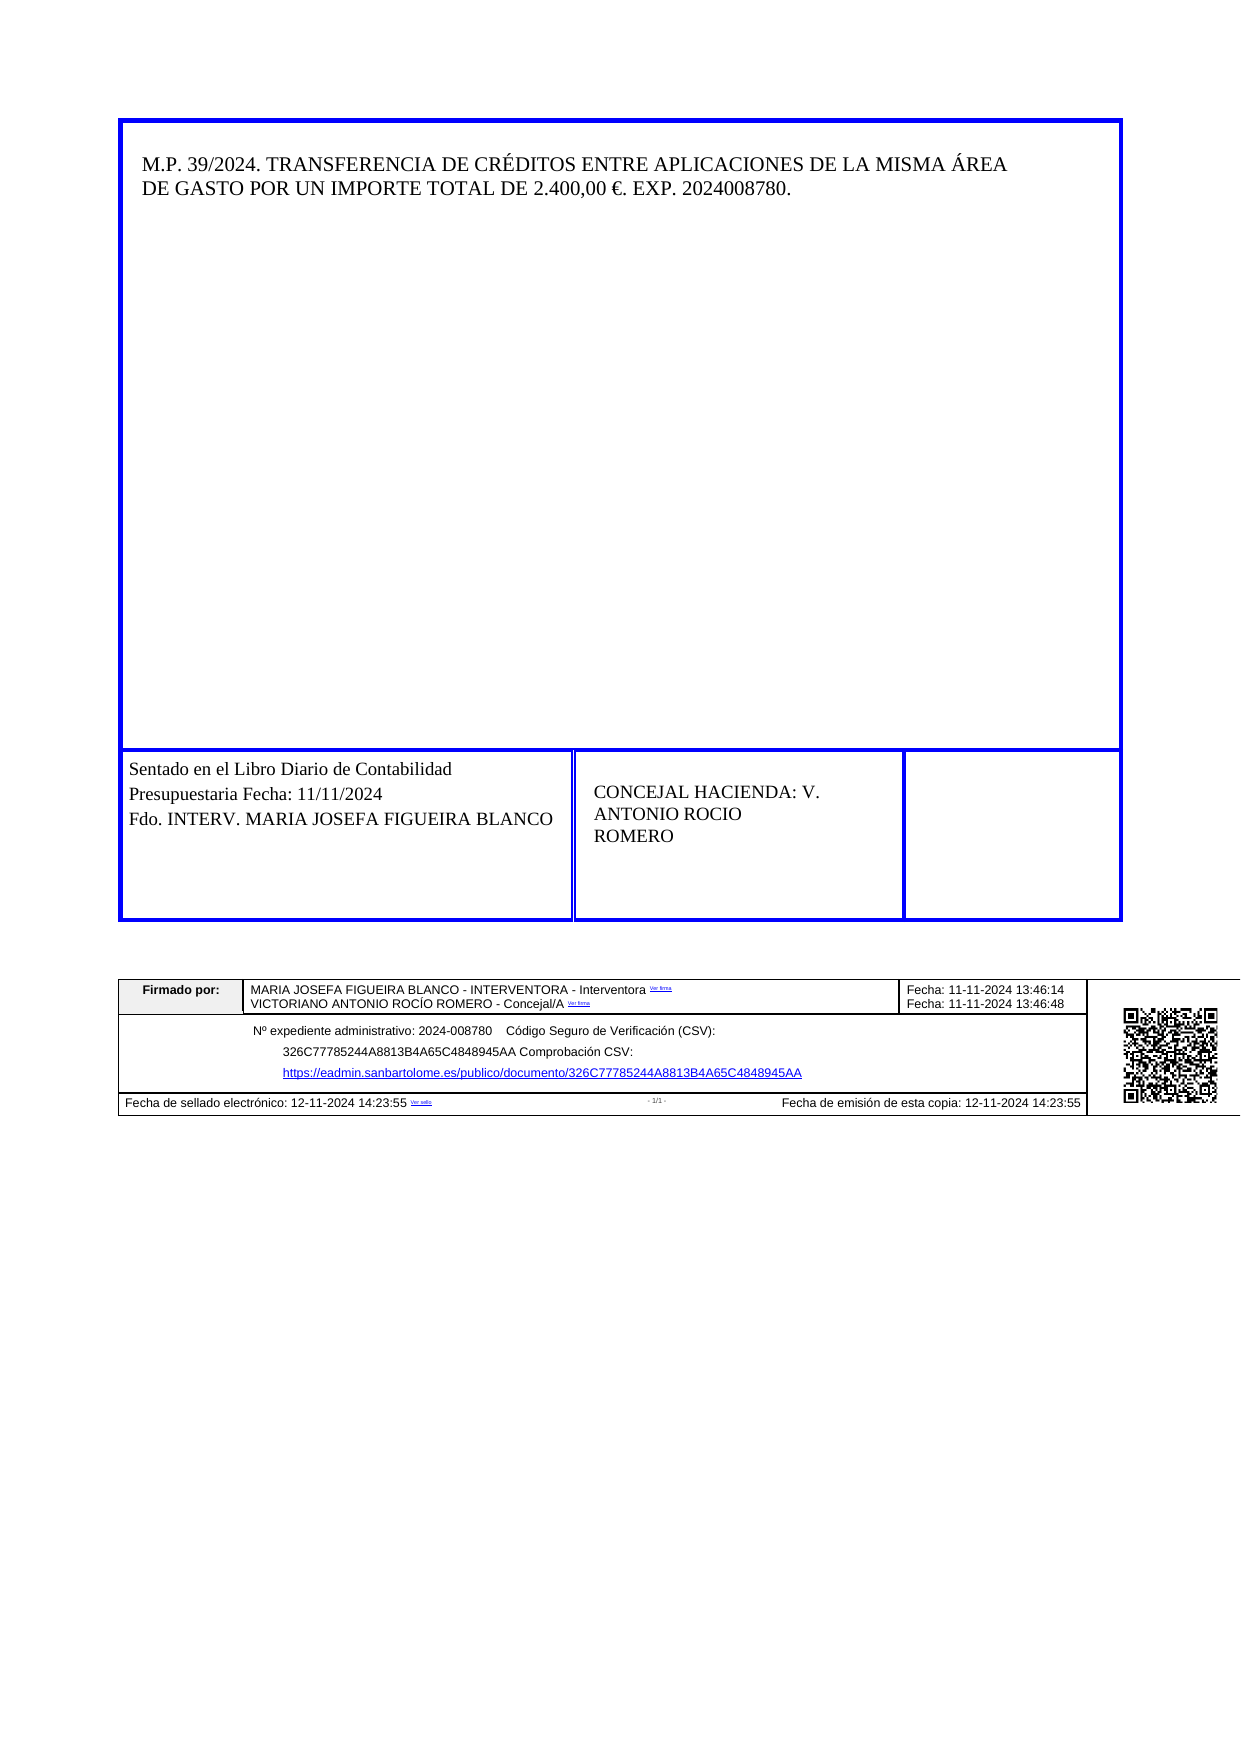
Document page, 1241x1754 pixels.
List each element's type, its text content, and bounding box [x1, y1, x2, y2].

table_cell CONCEJAL HACIENDA: V. ANTONIO ROCIO ROMERO [576, 752, 902, 918]
table_cell [906, 752, 1119, 918]
table_cell Fecha de sellado electrónico: 12-11-2024 14:23:55 Ver sello - 1/1 - Fecha de emisión de esta copia: 12-11-2024 14:23:55 [119, 1094, 1086, 1115]
table_header Fecha: 11-11-2024 13:46:14 Fecha: 11-11-2024 13:46:48 [900, 980, 1086, 1013]
table_header [1088, 980, 1240, 1115]
table_header MARIA JOSEFA FIGUEIRA BLANCO - INTERVENTORA - Interventora Ver firma VICTORIANO ANTONIO ROCÍO ROMERO - Concejal/A Ver firma [244, 980, 898, 1013]
table_cell M.P. 39/2024. TRANSFERENCIA DE CRÉDITOS ENTRE APLICACIONES DE LA MISMA ÁREA DE GASTO POR UN IMPORTE TOTAL DE 2.400,00 €. EXP. 2024008780. [123, 123, 1119, 748]
table_header Firmado por: [119, 980, 242, 1011]
table_cell Sentado en el Libro Diario de Contabilidad Presupuestaria Fecha: 11/11/2024 Fdo. INTERV. MARIA JOSEFA FIGUEIRA BLANCO [123, 752, 571, 918]
table_cell Nº expediente administrativo: 2024-008780 Código Seguro de Verificación (CSV): 326C77785244A8813B4A65C4848945AA Comprobación CSV: https://eadmin.sanbartolome.es/publico/documento/326C77785244A8813B4A65C4848945AA [119, 1015, 1086, 1092]
